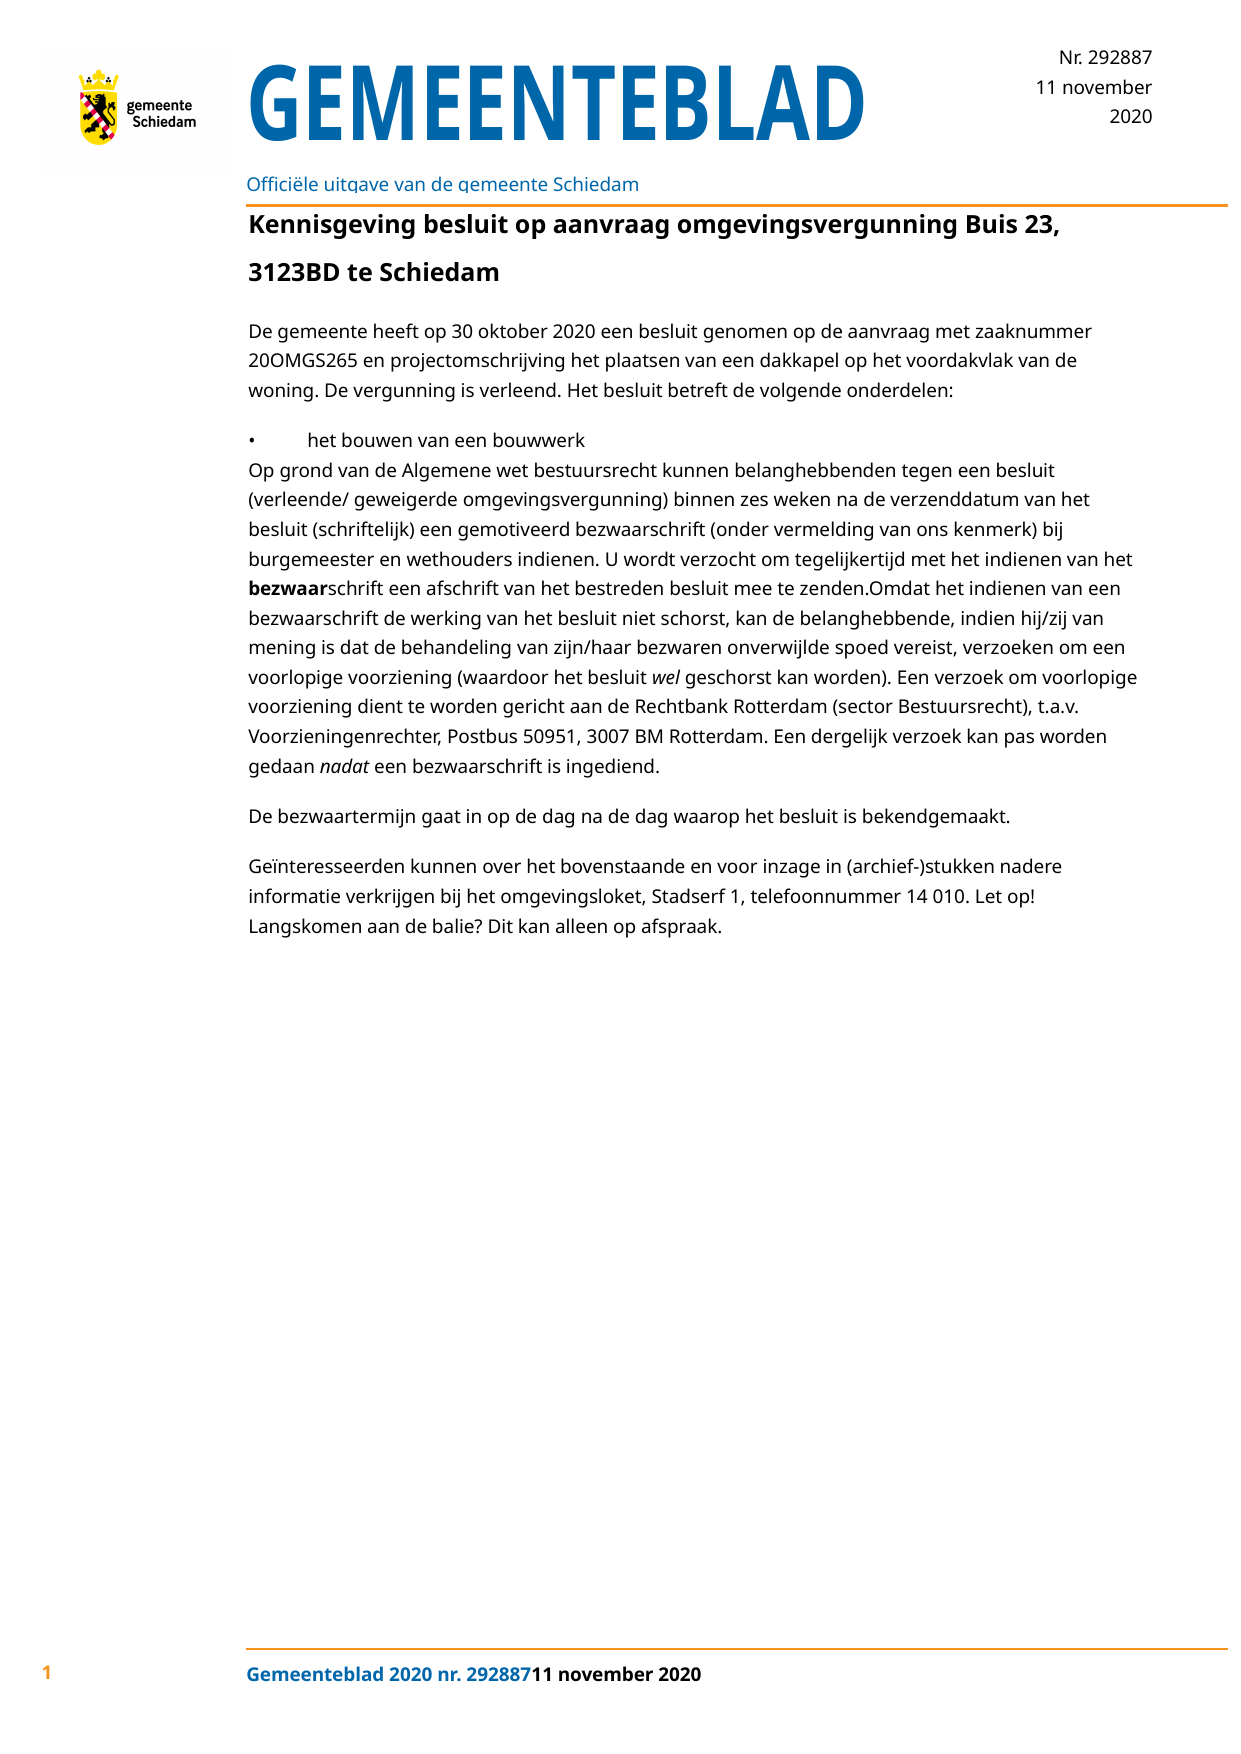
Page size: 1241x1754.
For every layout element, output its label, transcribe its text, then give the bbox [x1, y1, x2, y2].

list het bouwen van een bouwwerk [248, 427, 1152, 453]
text De gemeente heeft op 30 oktober 2020 een besluit genomen op de aanvraag met zaaknummer 20OMGS265 en projectomschrijving het plaatsen van een dakkapel op het voordakvlak van de woning. De vergunning is verleend. Het besluit betreft de volgende onderdelen: [248, 318, 1152, 403]
text Kennisgeving besluit op aanvraag omgevingsvergunning Buis 23, 3123BD te Schiedam [248, 207, 1152, 288]
text Geïnteresseerden kunnen over het bovenstaande en voor inzage in (archief-)stukken nadere informatie verkrijgen bij het omgevingsloket, Stadserf 1, telefoonnummer 14 010. Let op! Langskomen aan de balie? Dit kan alleen op afspraak. [248, 854, 1152, 939]
picture [41, 47, 231, 172]
text Op grond van de Algemene wet bestuursrecht kunnen belanghebbenden tegen een besluit (verleende/ geweigerde omgevingsvergunning) binnen zes weken na de verzenddatum van het besluit (schriftelijk) een gemotiveerd bezwaarschrift (onder vermelding van ons kenmerk) bij burgemeester en wethouders indienen. U wordt verzocht om tegelijkertijd met het indienen van het bezwaarschrift een afschrift van het bestreden besluit mee te zenden.Omdat het indienen van een bezwaarschrift de werking van het besluit niet schorst, kan de belanghebbende, indien hij/zij van mening is dat de behandeling van zijn/haar bezwaren onverwijlde spoed vereist, verzoeken om een voorlopige voorziening (waardoor het besluit wel geschorst kan worden). Een verzoek om voorlopige voorziening dient te worden gericht aan de Rechtbank Rotterdam (sector Bestuursrecht), t.a.v. Voorzieningenrechter, Postbus 50951, 3007 BM Rotterdam. Een dergelijk verzoek kan pas worden gedaan nadat een bezwaarschrift is ingediend. [248, 457, 1152, 779]
text De bezwaartermijn gaat in op de dag na de dag waarop het besluit is bekendgemaakt. [248, 803, 1152, 829]
